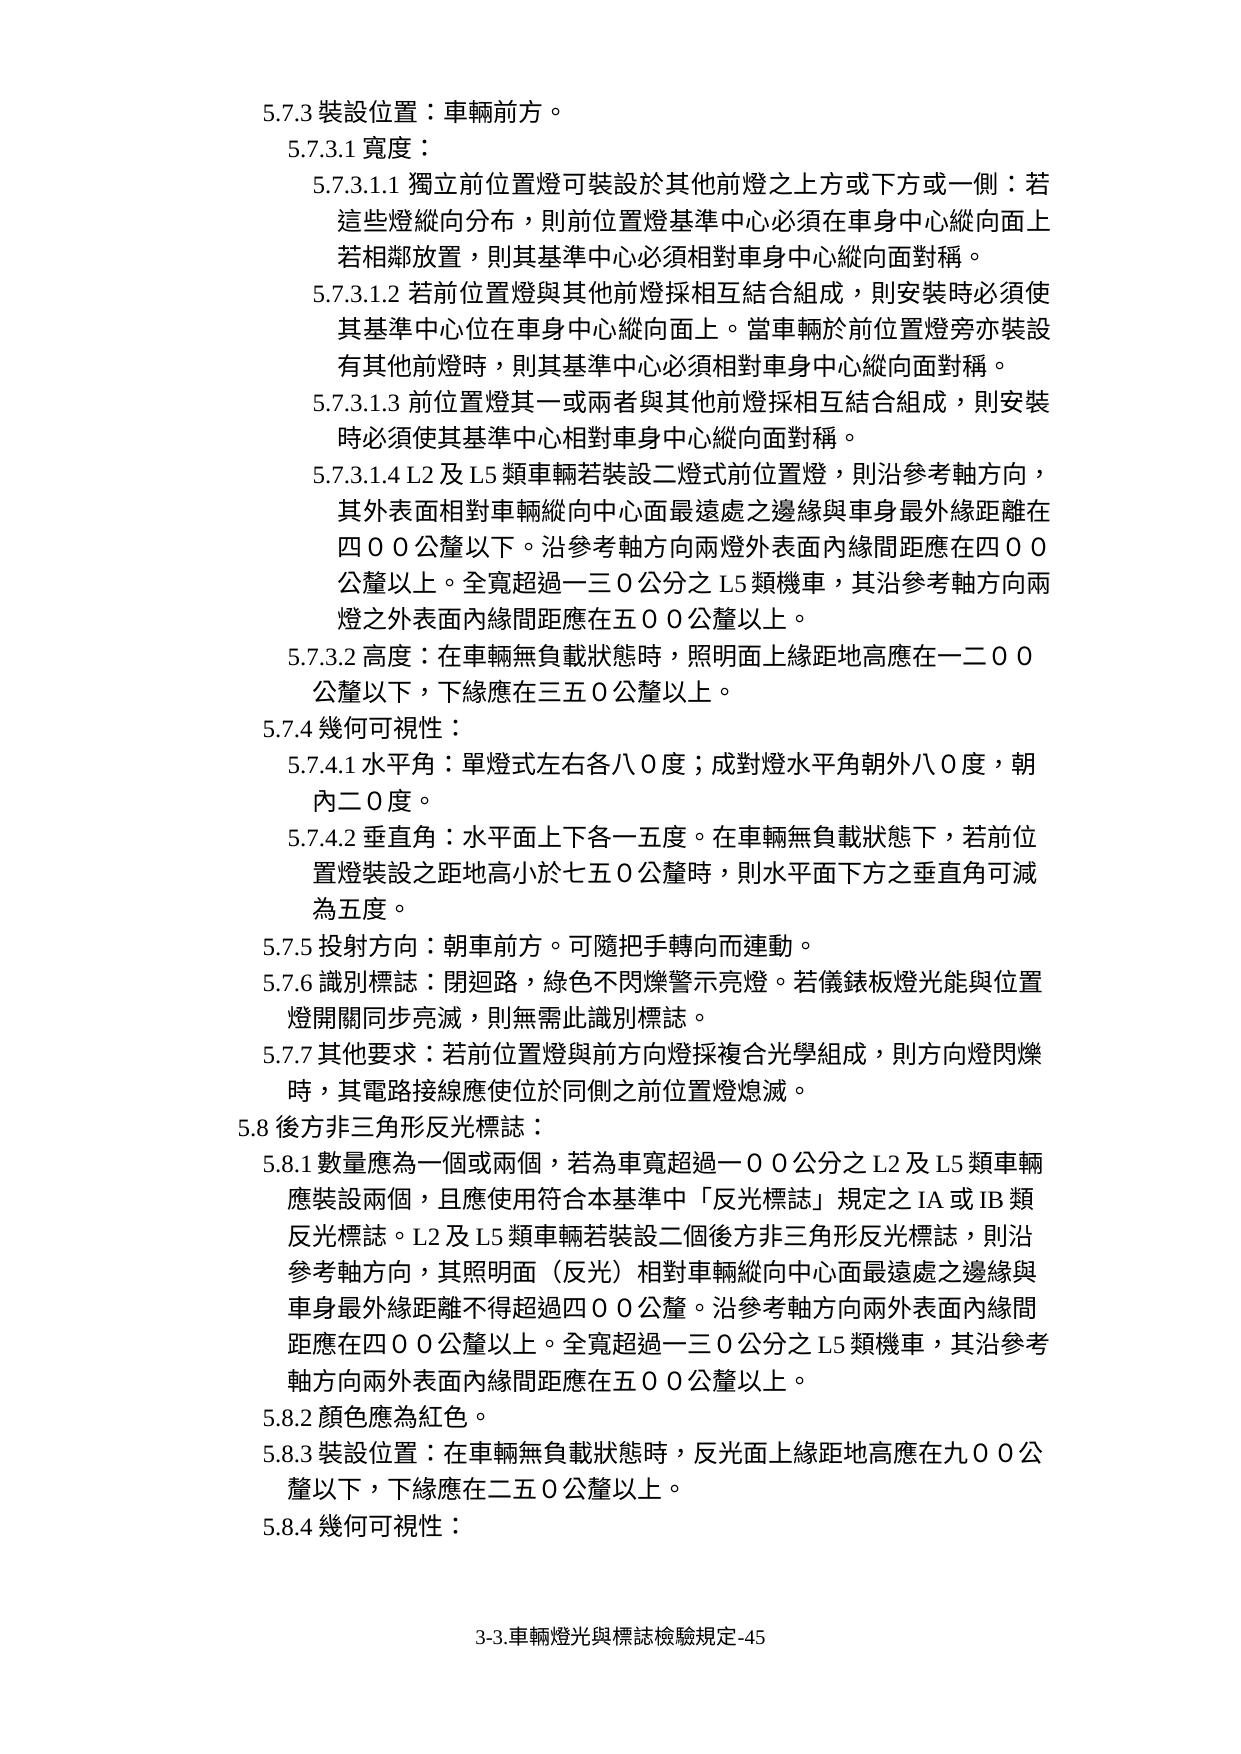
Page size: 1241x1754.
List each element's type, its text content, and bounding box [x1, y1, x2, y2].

text 5.7.3.1.1 獨立前位置燈可裝設於其他前燈之上方或下方或一側：若這些燈縱向分布，則前位置燈基準中心必須在車身中心縱向面上；若相鄰放置，則其基準中心必須相對車身中心縱向面對稱。 [312, 165, 1053, 274]
text 5.8.3 裝設位置：在車輛無負載狀態時，反光面上緣距地高應在九００公釐以下，下緣應在二五０公釐以上。 [262, 1434, 1053, 1506]
text 5.7.3.1.4 L2及L5類車輛若裝設二燈式前位置燈，則沿參考軸方向，其外表面相對車輛縱向中心面最遠處之邊緣與車身最外緣距離在四００公釐以下。沿參考軸方向兩燈外表面內緣間距應在四００公釐以上。全寬超過一三０公分之L5類機車，其沿參考軸方向兩燈之外表面內緣間距應在五００公釐以上。 [312, 455, 1053, 636]
text 5.7.3 裝設位置：車輛前方。 [262, 92, 1053, 129]
text 5.8.1數量應為一個或兩個，若為車寬超過一００公分之L2及L5類車輛應裝設兩個，且應使用符合本基準中「反光標誌」規定之IA或IB類反光標誌。L2及L5類車輛若裝設二個後方非三角形反光標誌，則沿參考軸方向，其照明面（反光）相對車輛縱向中心面最遠處之邊緣與車身最外緣距離不得超過四００公釐。沿參考軸方向兩外表面內緣間距應在四００公釐以上。全寬超過一三０公分之L5類機車，其沿參考軸方向兩外表面內緣間距應在五００公釐以上。 [262, 1144, 1053, 1397]
text 5.7.3.2 高度：在車輛無負載狀態時，照明面上緣距地高應在一二００公釐以下，下緣應在三五０公釐以上。 [287, 636, 1053, 709]
text 5.7.6 識別標誌：閉迴路，綠色不閃爍警示亮燈。若儀錶板燈光能與位置燈開關同步亮滅，則無需此識別標誌。 [262, 962, 1053, 1035]
text 5.8.4 幾何可視性： [262, 1506, 1053, 1542]
text 5.7.3.1.2 若前位置燈與其他前燈採相互結合組成，則安裝時必須使其基準中心位在車身中心縱向面上。當車輛於前位置燈旁亦裝設有其他前燈時，則其基準中心必須相對車身中心縱向面對稱。 [312, 274, 1053, 382]
text 5.7.3.1.3 前位置燈其一或兩者與其他前燈採相互結合組成，則安裝時必須使其基準中心相對車身中心縱向面對稱。 [312, 382, 1053, 455]
text 5.7.7其他要求：若前位置燈與前方向燈採複合光學組成，則方向燈閃爍時，其電路接線應使位於同側之前位置燈熄滅。 [262, 1035, 1053, 1107]
text 5.8.2 顏色應為紅色。 [262, 1397, 1053, 1434]
text 5.7.4 幾何可視性： [262, 709, 1053, 745]
text 5.7.5 投射方向：朝車前方。可隨把手轉向而連動。 [262, 926, 1053, 962]
text 5.7.3.1 寬度： [287, 129, 1053, 165]
text 5.7.4.2 垂直角：水平面上下各一五度。在車輛無負載狀態下，若前位置燈裝設之距地高小於七五０公釐時，則水平面下方之垂直角可減為五度。 [287, 817, 1053, 926]
text 5.7.4.1水平角：單燈式左右各八０度；成對燈水平角朝外八０度，朝內二０度。 [287, 745, 1053, 817]
text 5.8 後方非三角形反光標誌： [187, 1107, 1053, 1144]
